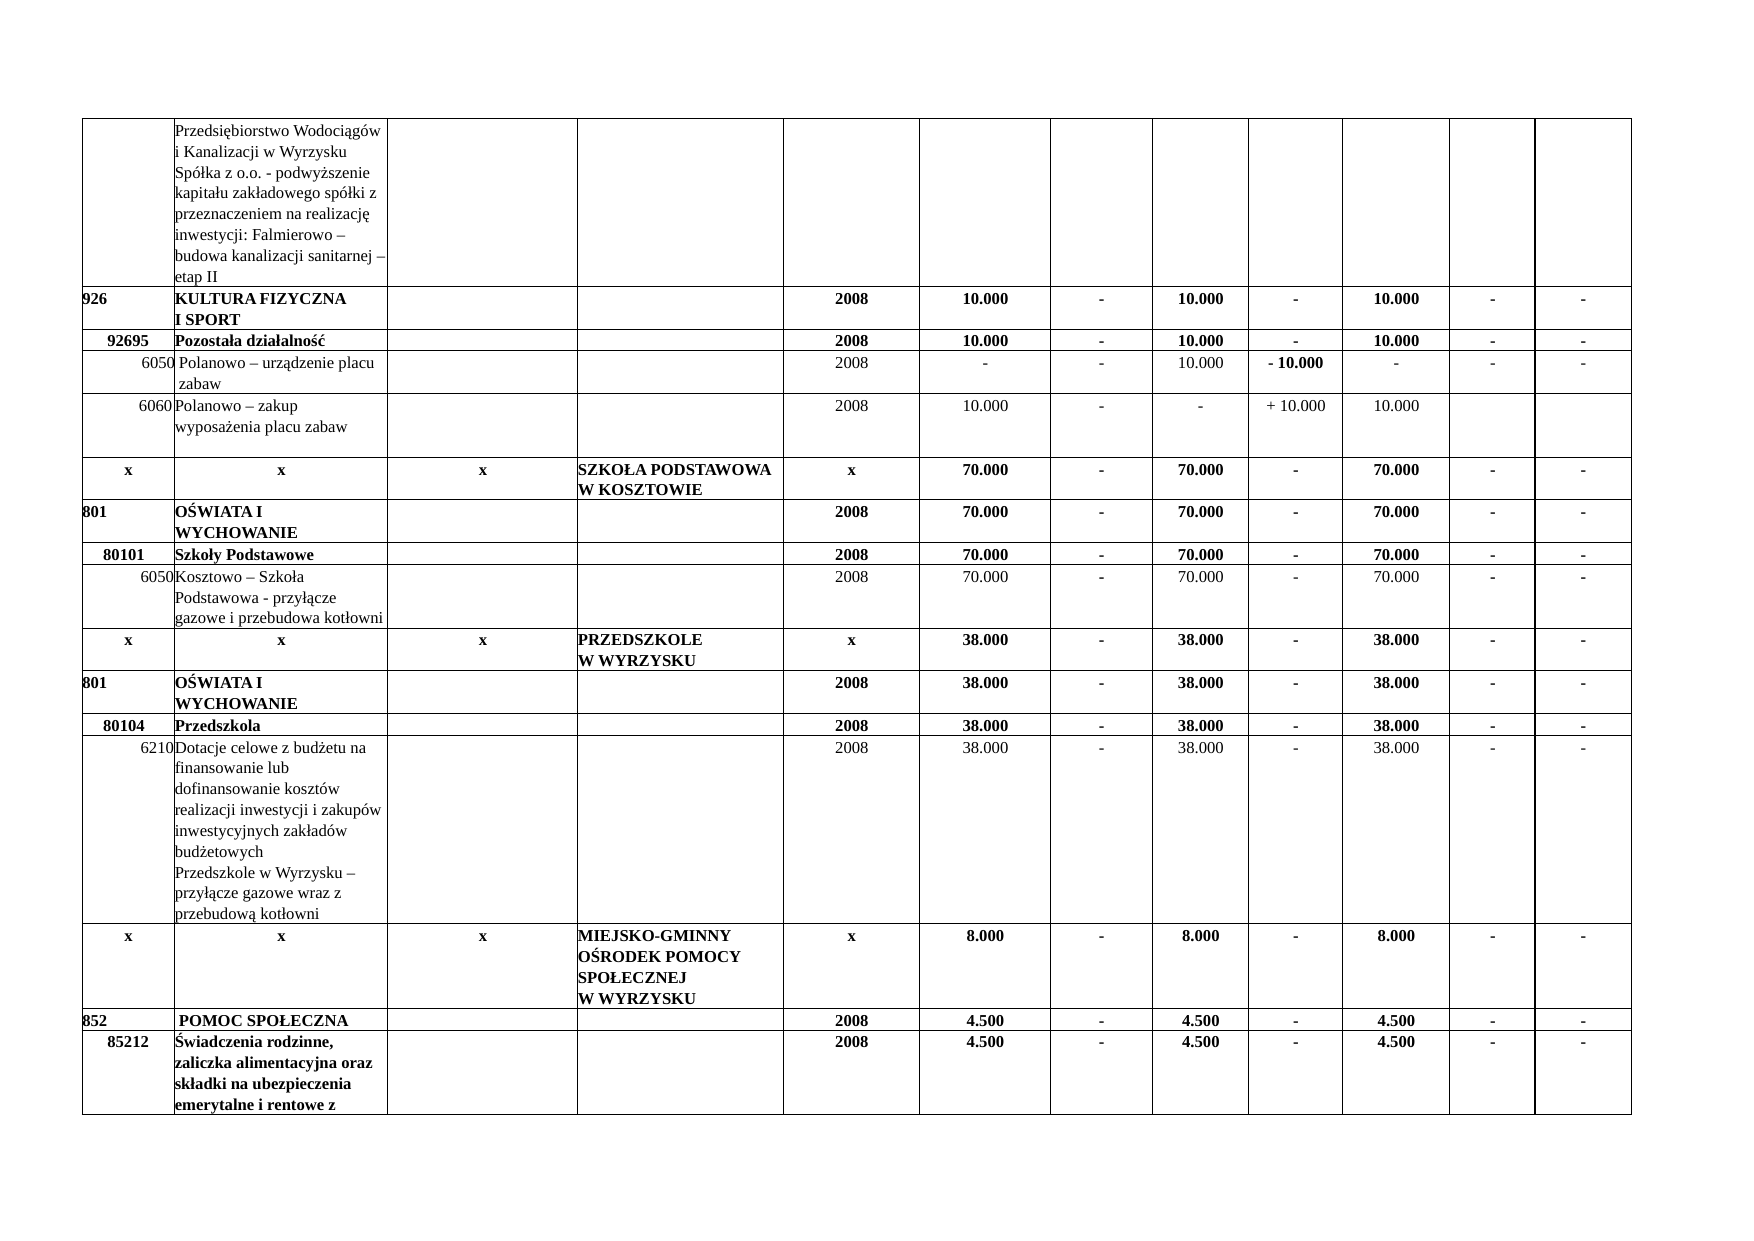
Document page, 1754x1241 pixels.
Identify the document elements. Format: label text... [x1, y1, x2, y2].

table_cell - [1051, 714, 1152, 735]
table_cell - [1450, 1009, 1534, 1029]
table_cell x [388, 924, 577, 1008]
table_cell x [784, 629, 919, 670]
table_cell 801 [83, 671, 174, 713]
table_cell 38.000 [920, 736, 1050, 923]
table_cell [388, 565, 577, 627]
table_cell 2008 [784, 1031, 919, 1114]
table_cell - [1343, 351, 1449, 393]
table_cell 8.000 [1153, 924, 1248, 1008]
table_cell 4.500 [920, 1009, 1050, 1029]
table_cell 70.000 [1343, 543, 1449, 564]
table_cell 926 [83, 287, 174, 328]
table_cell [388, 351, 577, 393]
table_cell 38.000 [1343, 629, 1449, 670]
table_cell - [1051, 287, 1152, 328]
table_cell 2008 [784, 543, 919, 564]
table_cell x [388, 629, 577, 670]
table_cell - [1536, 330, 1631, 350]
table_cell [920, 119, 1050, 286]
table_cell - [1536, 543, 1631, 564]
table_cell - [1051, 1009, 1152, 1029]
table_cell Szkoły Podstawowe [175, 543, 387, 564]
table_cell x [784, 924, 919, 1008]
table_cell [388, 671, 577, 713]
table_cell - [1249, 500, 1342, 542]
table_cell [578, 565, 783, 627]
table_cell [578, 351, 783, 393]
table_cell - [1051, 1031, 1152, 1114]
table_cell - [1051, 924, 1152, 1008]
table_cell [388, 1031, 577, 1114]
table_cell - [1450, 671, 1534, 713]
table_cell 4.500 [1153, 1031, 1248, 1114]
table_cell 70.000 [920, 458, 1050, 499]
table_cell Przedsiębiorstwo Wodociągów i Kanalizacji w Wyrzysku Spółka z o.o. - podwyższenie kapitału zakładowego spółki z przeznaczeniem na realizację inwestycji: Falmierowo – budowa kanalizacji sanitarnej – etap II [175, 119, 387, 286]
table_cell x [83, 629, 174, 670]
table_cell - [1051, 458, 1152, 499]
table_cell 38.000 [920, 671, 1050, 713]
table_cell - [1536, 924, 1631, 1008]
table_cell PRZEDSZKOLE W WYRZYSKU [578, 629, 783, 670]
table_cell - [1153, 394, 1248, 457]
table_cell - [1450, 924, 1534, 1008]
table_cell Przedszkola [175, 714, 387, 735]
table_cell - [1051, 351, 1152, 393]
table_cell [578, 1009, 783, 1029]
table_cell - [1249, 736, 1342, 923]
table_cell 10.000 [1153, 330, 1248, 350]
table_cell Świadczenia rodzinne, zaliczka alimentacyjna oraz składki na ubezpieczenia emerytalne i rentowe z [175, 1031, 387, 1114]
table_cell 2008 [784, 330, 919, 350]
table_cell - [1051, 500, 1152, 542]
table_cell 70.000 [920, 543, 1050, 564]
table_cell 38.000 [1153, 714, 1248, 735]
table_cell 6050 [83, 351, 174, 393]
table_cell [1153, 119, 1248, 286]
table_cell 38.000 [1153, 736, 1248, 923]
table_cell - [1051, 330, 1152, 350]
table_cell x [83, 458, 174, 499]
table_cell Dotacje celowe z budżetu na finansowanie lub dofinansowanie kosztów realizacji inwestycji i zakupów inwestycyjnych zakładów budżetowych Przedszkole w Wyrzysku – przyłącze gazowe wraz z przebudową kotłowni [175, 736, 387, 923]
table_cell Pozostała działalność [175, 330, 387, 350]
table_cell 852 [83, 1009, 174, 1029]
table_cell Kosztowo – Szkoła Podstawowa - przyłącze gazowe i przebudowa kotłowni [175, 565, 387, 627]
table_cell [578, 287, 783, 328]
table_cell - [1249, 287, 1342, 328]
table_cell [388, 500, 577, 542]
table_cell 70.000 [1343, 500, 1449, 542]
table_cell 10.000 [1153, 351, 1248, 393]
table_cell OŚWIATA I WYCHOWANIE [175, 500, 387, 542]
table_cell 38.000 [920, 629, 1050, 670]
table_cell - [1450, 500, 1534, 542]
table_cell - [1051, 565, 1152, 627]
table_cell 38.000 [1343, 671, 1449, 713]
table_cell 80104 [83, 714, 174, 735]
table_cell - [1051, 119, 1152, 286]
table_cell 38.000 [1153, 629, 1248, 670]
table_cell 4.500 [1153, 1009, 1248, 1029]
table_cell - [1249, 119, 1342, 286]
table_cell - [1536, 714, 1631, 735]
table_cell - [1249, 629, 1342, 670]
table_cell x [784, 458, 919, 499]
table_cell [388, 287, 577, 328]
table_cell [388, 119, 577, 286]
table_cell 8.000 [1343, 924, 1449, 1008]
table_cell 2008 [784, 1009, 919, 1029]
table_cell 70.000 [920, 565, 1050, 627]
table_cell 4.500 [920, 1031, 1050, 1114]
table_cell 10.000 [1343, 330, 1449, 350]
table_cell - [1249, 714, 1342, 735]
table_cell 38.000 [920, 714, 1050, 735]
table_cell [388, 543, 577, 564]
table_cell - [1536, 458, 1631, 499]
table_cell 70.000 [1153, 500, 1248, 542]
table_cell 38.000 [1343, 736, 1449, 923]
table_cell - 10.000 [1249, 351, 1342, 393]
table_cell - [1450, 119, 1534, 286]
table_cell x [388, 458, 577, 499]
table_cell - [1249, 1031, 1342, 1114]
table_cell 10.000 [920, 330, 1050, 350]
table_cell [578, 714, 783, 735]
table_cell - [1051, 394, 1152, 457]
table_cell Polanowo – zakup wyposażenia placu zabaw [175, 394, 387, 457]
table_cell - [1249, 924, 1342, 1008]
table_cell - [1249, 565, 1342, 627]
table_cell [388, 736, 577, 923]
table_cell [1536, 394, 1631, 457]
table_cell 10.000 [920, 394, 1050, 457]
table_cell [388, 714, 577, 735]
table_cell 85212 [83, 1031, 174, 1114]
table_cell - [1536, 287, 1631, 328]
table_cell - [1536, 1009, 1631, 1029]
table_cell - [1051, 671, 1152, 713]
table_cell - [1450, 287, 1534, 328]
table_cell [578, 500, 783, 542]
table_cell [578, 1031, 783, 1114]
table_cell POMOC SPOŁECZNA [175, 1009, 387, 1029]
table_cell - [1536, 119, 1631, 286]
table_cell 38.000 [1153, 671, 1248, 713]
table_cell - [1450, 629, 1534, 670]
table_cell SZKOŁA PODSTAWOWA W KOSZTOWIE [578, 458, 783, 499]
table_cell 2008 [784, 671, 919, 713]
table_cell 10.000 [1153, 287, 1248, 328]
table_cell [388, 394, 577, 457]
table_cell - [1536, 500, 1631, 542]
table_cell 6060 [83, 394, 174, 457]
table_cell 2008 [784, 394, 919, 457]
table_cell - [1536, 1031, 1631, 1114]
table_cell - [1450, 565, 1534, 627]
table_cell 10.000 [1343, 287, 1449, 328]
table_cell x [175, 458, 387, 499]
table_cell x [175, 924, 387, 1008]
table_cell - [1536, 565, 1631, 627]
table_cell - [1450, 543, 1534, 564]
table_cell 2008 [784, 736, 919, 923]
table_cell - [1536, 736, 1631, 923]
table_cell [784, 119, 919, 286]
table_cell 6050 [83, 565, 174, 627]
table_cell - [920, 351, 1050, 393]
table_cell 10.000 [1343, 394, 1449, 457]
table_cell [1450, 394, 1534, 457]
table_cell [578, 119, 783, 286]
table_cell [1343, 119, 1449, 286]
table_cell OŚWIATA I WYCHOWANIE [175, 671, 387, 713]
table_cell - [1249, 671, 1342, 713]
table_cell - [1450, 351, 1534, 393]
table_cell [83, 119, 174, 286]
table_cell - [1536, 671, 1631, 713]
table_cell - [1051, 543, 1152, 564]
table_cell MIEJSKO-GMINNY OŚRODEK POMOCY SPOŁECZNEJ W WYRZYSKU [578, 924, 783, 1008]
table_cell 6210 [83, 736, 174, 923]
table_cell [578, 736, 783, 923]
table_cell 8.000 [920, 924, 1050, 1008]
table_cell 38.000 [1343, 714, 1449, 735]
table_cell [578, 543, 783, 564]
table_cell 70.000 [1153, 543, 1248, 564]
table_cell KULTURA FIZYCZNA I SPORT [175, 287, 387, 328]
table_cell 4.500 [1343, 1031, 1449, 1114]
table_cell Polanowo – urządzenie placu zabaw [175, 351, 387, 393]
table_cell 2008 [784, 500, 919, 542]
table_cell 70.000 [1343, 565, 1449, 627]
table_cell [388, 1009, 577, 1029]
table_cell - [1450, 1031, 1534, 1114]
table_cell - [1536, 629, 1631, 670]
table_cell 2008 [784, 714, 919, 735]
table_cell [388, 330, 577, 350]
table_cell - [1450, 736, 1534, 923]
table_cell - [1450, 458, 1534, 499]
table_cell 10.000 [920, 287, 1050, 328]
table_cell - [1536, 351, 1631, 393]
table_cell 70.000 [1153, 565, 1248, 627]
table_cell - [1249, 543, 1342, 564]
table_cell 70.000 [1153, 458, 1248, 499]
table_cell - [1249, 458, 1342, 499]
table_cell [578, 394, 783, 457]
table_cell [578, 671, 783, 713]
table_cell x [83, 924, 174, 1008]
table_cell 92695 [83, 330, 174, 350]
table_cell 2008 [784, 351, 919, 393]
table_cell 2008 [784, 565, 919, 627]
table_cell x [175, 629, 387, 670]
table_cell 801 [83, 500, 174, 542]
table_cell 70.000 [920, 500, 1050, 542]
table_cell 80101 [83, 543, 174, 564]
table_cell [578, 330, 783, 350]
table_cell + 10.000 [1249, 394, 1342, 457]
table_cell - [1450, 330, 1534, 350]
table_cell - [1249, 330, 1342, 350]
table_cell 2008 [784, 287, 919, 328]
table_cell 70.000 [1343, 458, 1449, 499]
table_cell - [1051, 736, 1152, 923]
table_cell 4.500 [1343, 1009, 1449, 1029]
table_cell - [1051, 629, 1152, 670]
table_cell - [1249, 1009, 1342, 1029]
table_cell - [1450, 714, 1534, 735]
